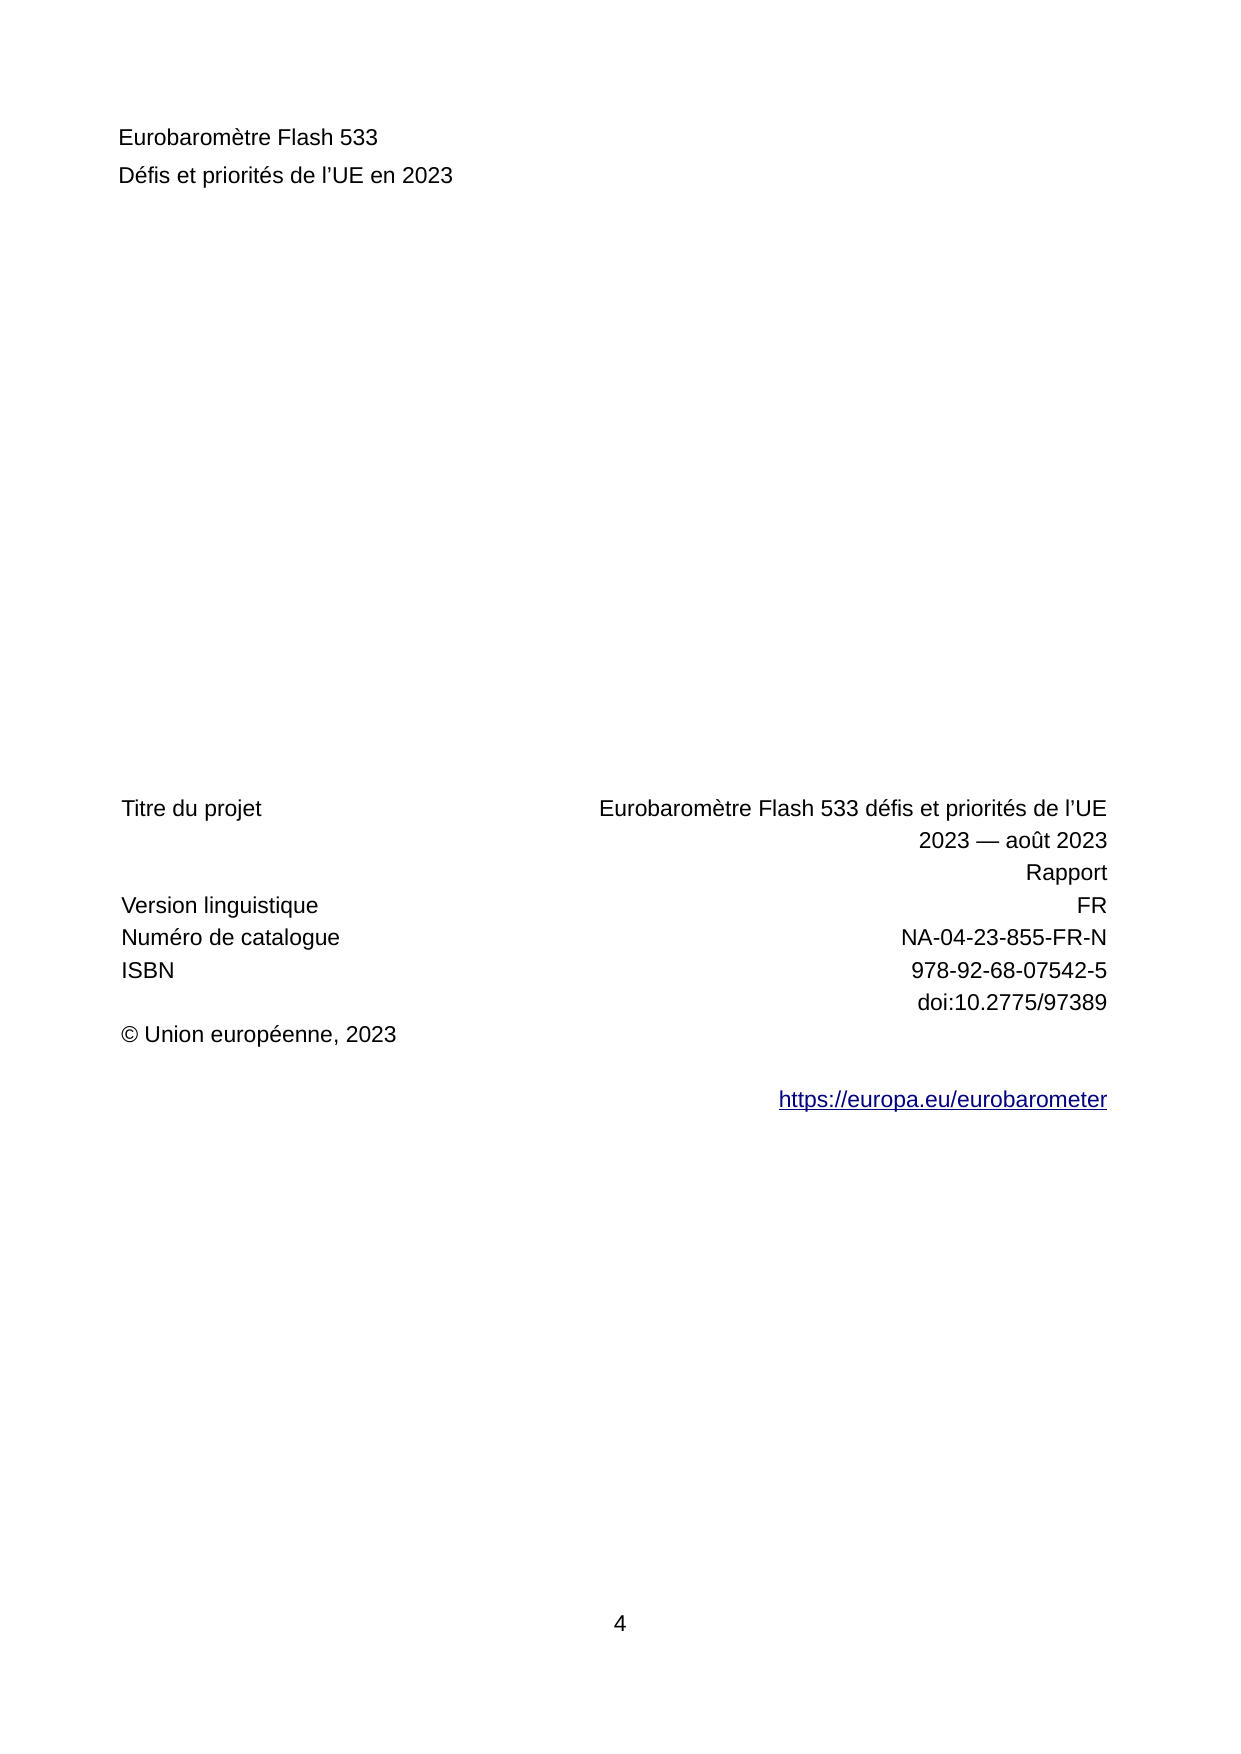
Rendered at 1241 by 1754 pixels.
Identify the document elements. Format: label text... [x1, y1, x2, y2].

table_cell Version linguistique [118, 889, 496, 921]
table_header Titre du projet [118, 792, 496, 824]
table_cell NA-04-23-855-FR-N [496, 921, 1110, 953]
table_cell [118, 986, 496, 1018]
table_cell © Union européenne, 2023 [118, 1018, 496, 1051]
table_cell 2023 — août 2023 [496, 824, 1110, 856]
table_cell doi:10.2775/97389 [496, 986, 1110, 1018]
table_cell 978-92-68-07542-5 [496, 954, 1110, 986]
table_cell [118, 1051, 496, 1083]
table_cell [496, 1051, 1110, 1083]
table_cell [496, 1018, 1110, 1051]
table_cell [118, 824, 496, 856]
table_cell ISBN [118, 954, 496, 986]
table_cell [118, 856, 496, 889]
table_cell Rapport [496, 856, 1110, 889]
table_header Eurobaromètre Flash 533 défis et priorités de l’UE [496, 792, 1110, 824]
table_cell Numéro de catalogue [118, 921, 496, 953]
table_cell FR [496, 889, 1110, 921]
table_cell https://europa.eu/eurobarometer [496, 1083, 1110, 1116]
table_cell [118, 1083, 496, 1116]
